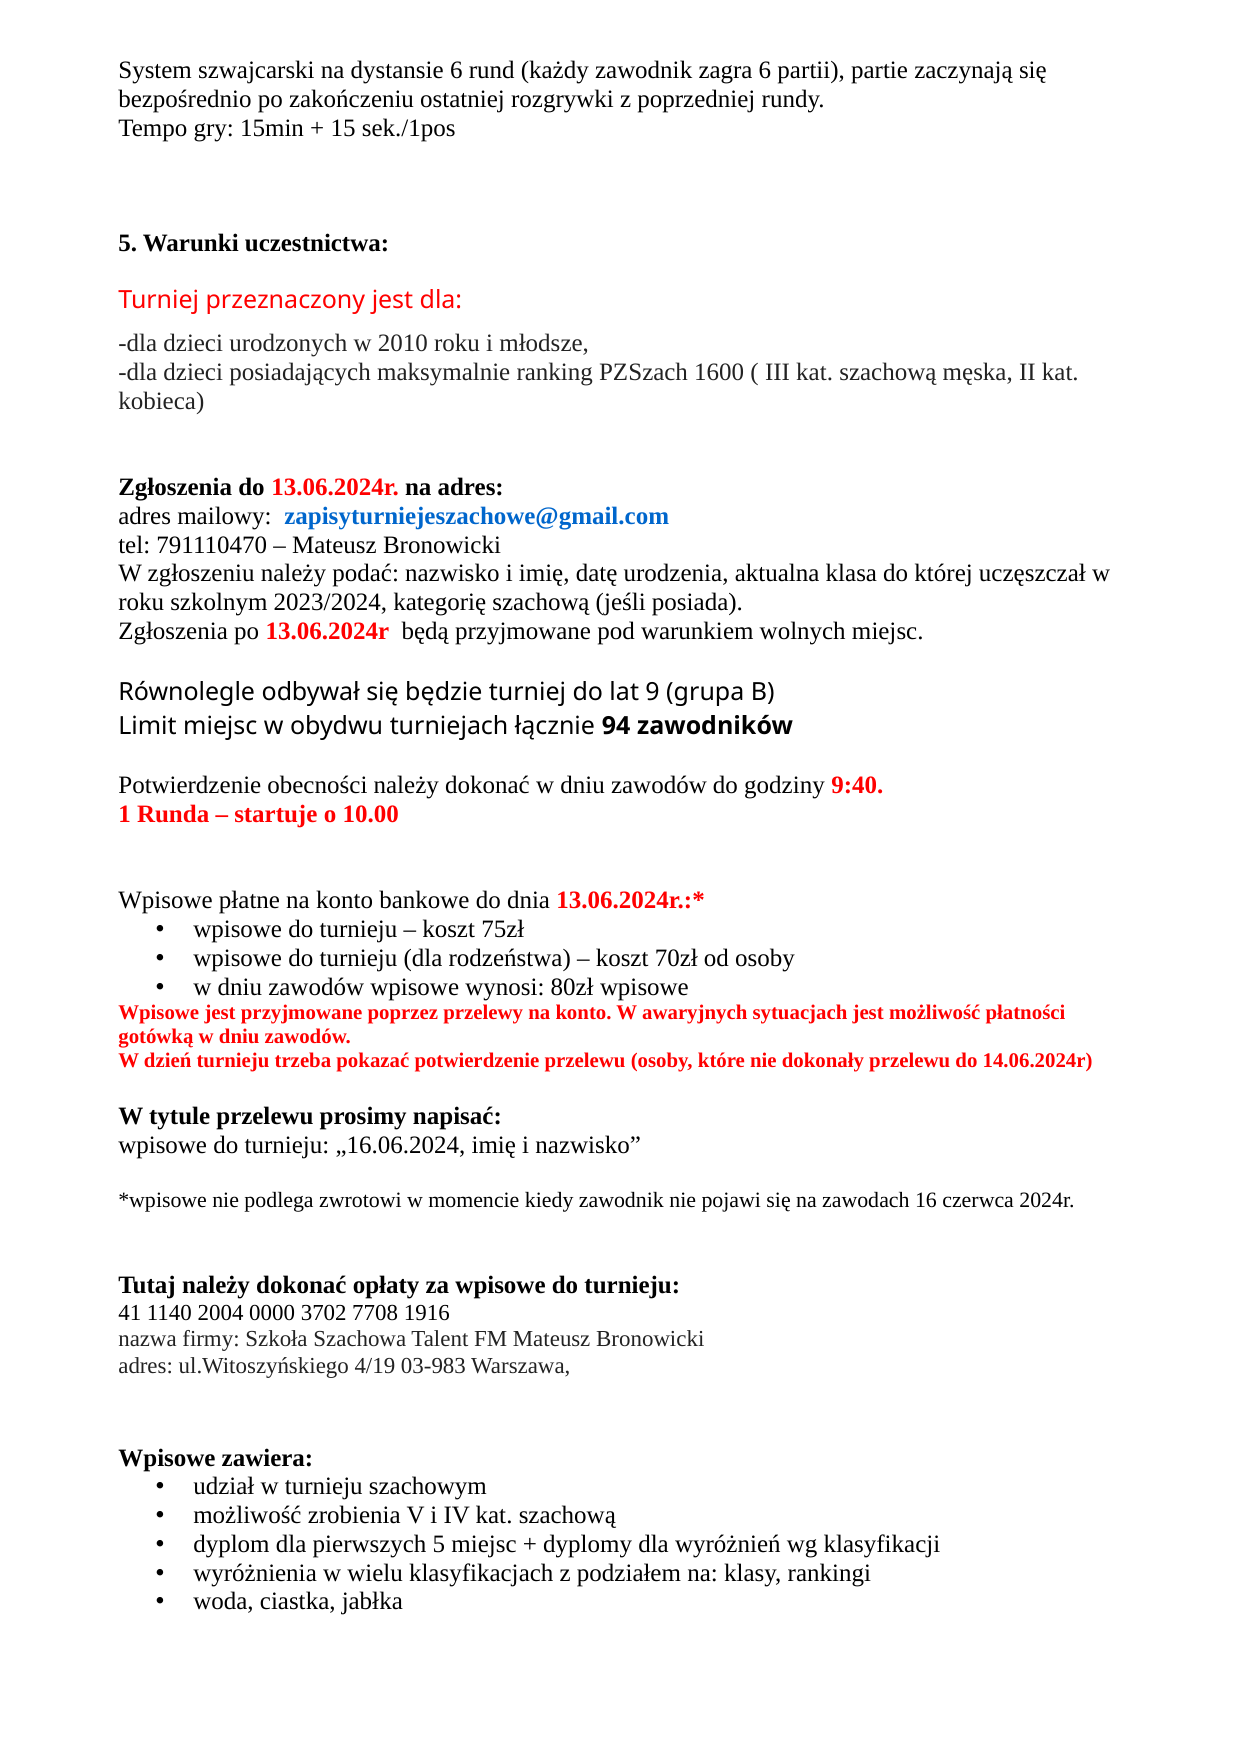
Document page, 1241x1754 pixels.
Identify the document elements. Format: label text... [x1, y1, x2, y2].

text Wpisowe jest przyjmowane poprzez przelewy na konto. W awaryjnych sytuacjach jest możliwość płatności gotówką w dniu zawodów. [118, 1000, 1122, 1048]
subtitle Turniej przeznaczony jest dla: [118, 282, 1122, 316]
list wyróżnienia w wielu klasyfikacjach z podziałem na: klasy, rankingi [156, 1558, 1122, 1586]
text adres: ul.Witoszyńskiego 4/19 03-983 Warszawa, [118, 1352, 1122, 1378]
text Tutaj należy dokonać opłaty za wpisowe do turnieju: [118, 1270, 1122, 1299]
list wpisowe do turnieju (dla rodzeństwa) – koszt 70zł od osoby [156, 943, 1122, 972]
list woda, ciastka, jabłka [156, 1586, 1122, 1615]
subtitle 5. Warunki uczestnictwa: [118, 228, 1122, 257]
text 1 Runda – startuje o 10.00 [118, 799, 1122, 857]
text Zgłoszenia po 13.06.2024r będą przyjmowane pod warunkiem wolnych miejsc. [118, 616, 1122, 645]
text tel: 791110470 – Mateusz Bronowicki W zgłoszeniu należy podać: nazwisko i imię, datę urodzenia, aktualna klasa do której uczęszczał w roku szkolnym 2023/2024, kategorię szachową (jeśli posiada). [118, 530, 1122, 616]
text -dla dzieci posiadających maksymalnie ranking PZSzach 1600 ( III kat. szachową męska, II kat. kobieca) [118, 357, 1122, 415]
text 41 1140 2004 0000 3702 7708 1916 [118, 1299, 1122, 1325]
subtitle System szwajcarski na dystansie 6 rund (każdy zawodnik zagra 6 partii), partie zaczynają się bezpośrednio po zakończeniu ostatniej rozgrywki z poprzedniej rundy. Tempo gry: 15min + 15 sek./1pos [118, 56, 1122, 142]
text -dla dzieci urodzonych w 2010 roku i młodsze, [118, 328, 1122, 357]
text Potwierdzenie obecności należy dokonać w dniu zawodów do godziny 9:40. [118, 742, 1122, 799]
text *wpisowe nie podlega zwrotowi w momencie kiedy zawodnik nie pojawi się na zawodach 16 czerwca 2024r. [118, 1187, 1122, 1213]
text W tytule przelewu prosimy napisać: [118, 1101, 1122, 1130]
list udział w turnieju szachowym [156, 1471, 1122, 1500]
list wpisowe do turnieju – koszt 75zł [156, 914, 1122, 943]
list dyplom dla pierwszych 5 miejsc + dyplomy dla wyróżnień wg klasyfikacji [156, 1529, 1122, 1558]
text adres mailowy: zapisyturniejeszachowe@gmail.com [118, 501, 1122, 530]
text Wpisowe zawiera: [118, 1443, 1122, 1471]
text Zgłoszenia do 13.06.2024r. na adres: [118, 472, 1122, 501]
list możliwość zrobienia V i IV kat. szachową [156, 1500, 1122, 1529]
text nazwa firmy: Szkoła Szachowa Talent FM Mateusz Bronowicki [118, 1325, 1122, 1352]
text Równolegle odbywał się będzie turniej do lat 9 (grupa B) Limit miejsc w obydwu turniejach łącznie 94 zawodników [118, 673, 1122, 742]
text Wpisowe płatne na konto bankowe do dnia 13.06.2024r.:* [118, 885, 1122, 914]
text W dzień turnieju trzeba pokazać potwierdzenie przelewu (osoby, które nie dokonały przelewu do 14.06.2024r) [118, 1048, 1122, 1072]
list w dniu zawodów wpisowe wynosi: 80zł wpisowe [156, 972, 1122, 1000]
text wpisowe do turnieju: „16.06.2024, imię i nazwisko” [118, 1130, 1122, 1159]
